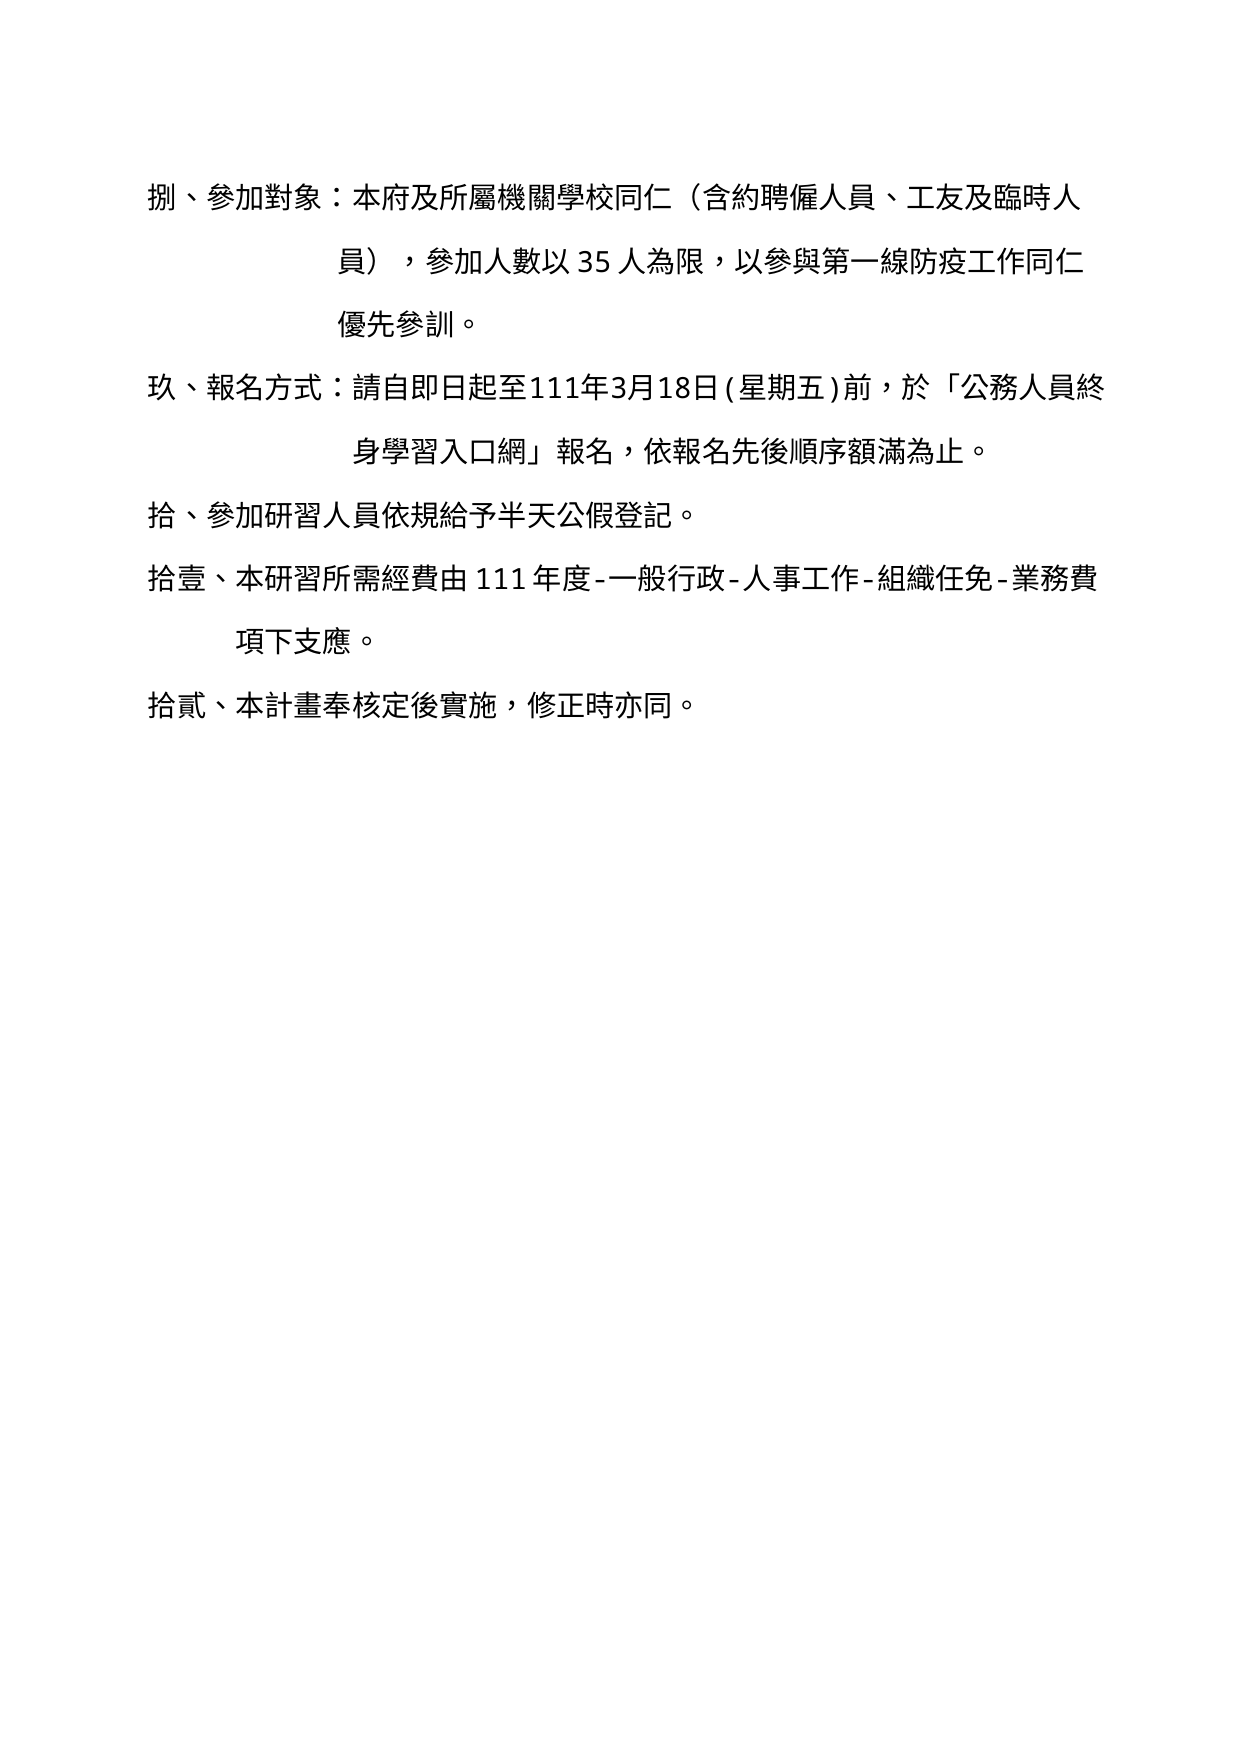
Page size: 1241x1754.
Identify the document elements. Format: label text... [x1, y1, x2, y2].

text 拾、參加研習人員依規給予半天公假登記。 [148, 492, 1107, 534]
text 玖、報名方式：請自即日起至111年3月18日(星期五)前，於「公務人員終身學習入口網」報名，依報名先後順序額滿為止。 [148, 365, 1107, 471]
text 拾壹、本研習所需經費由111年度-一般行政-人事工作-組織任免-業務費項下支應。 [148, 556, 1107, 661]
text 拾貳、本計畫奉核定後實施，修正時亦同。 [148, 682, 1107, 725]
text 捌、參加對象：本府及所屬機關學校同仁（含約聘僱人員、工友及臨時人員），參加人數以35人為限，以參與第一線防疫工作同仁優先參訓。 [148, 175, 1107, 344]
